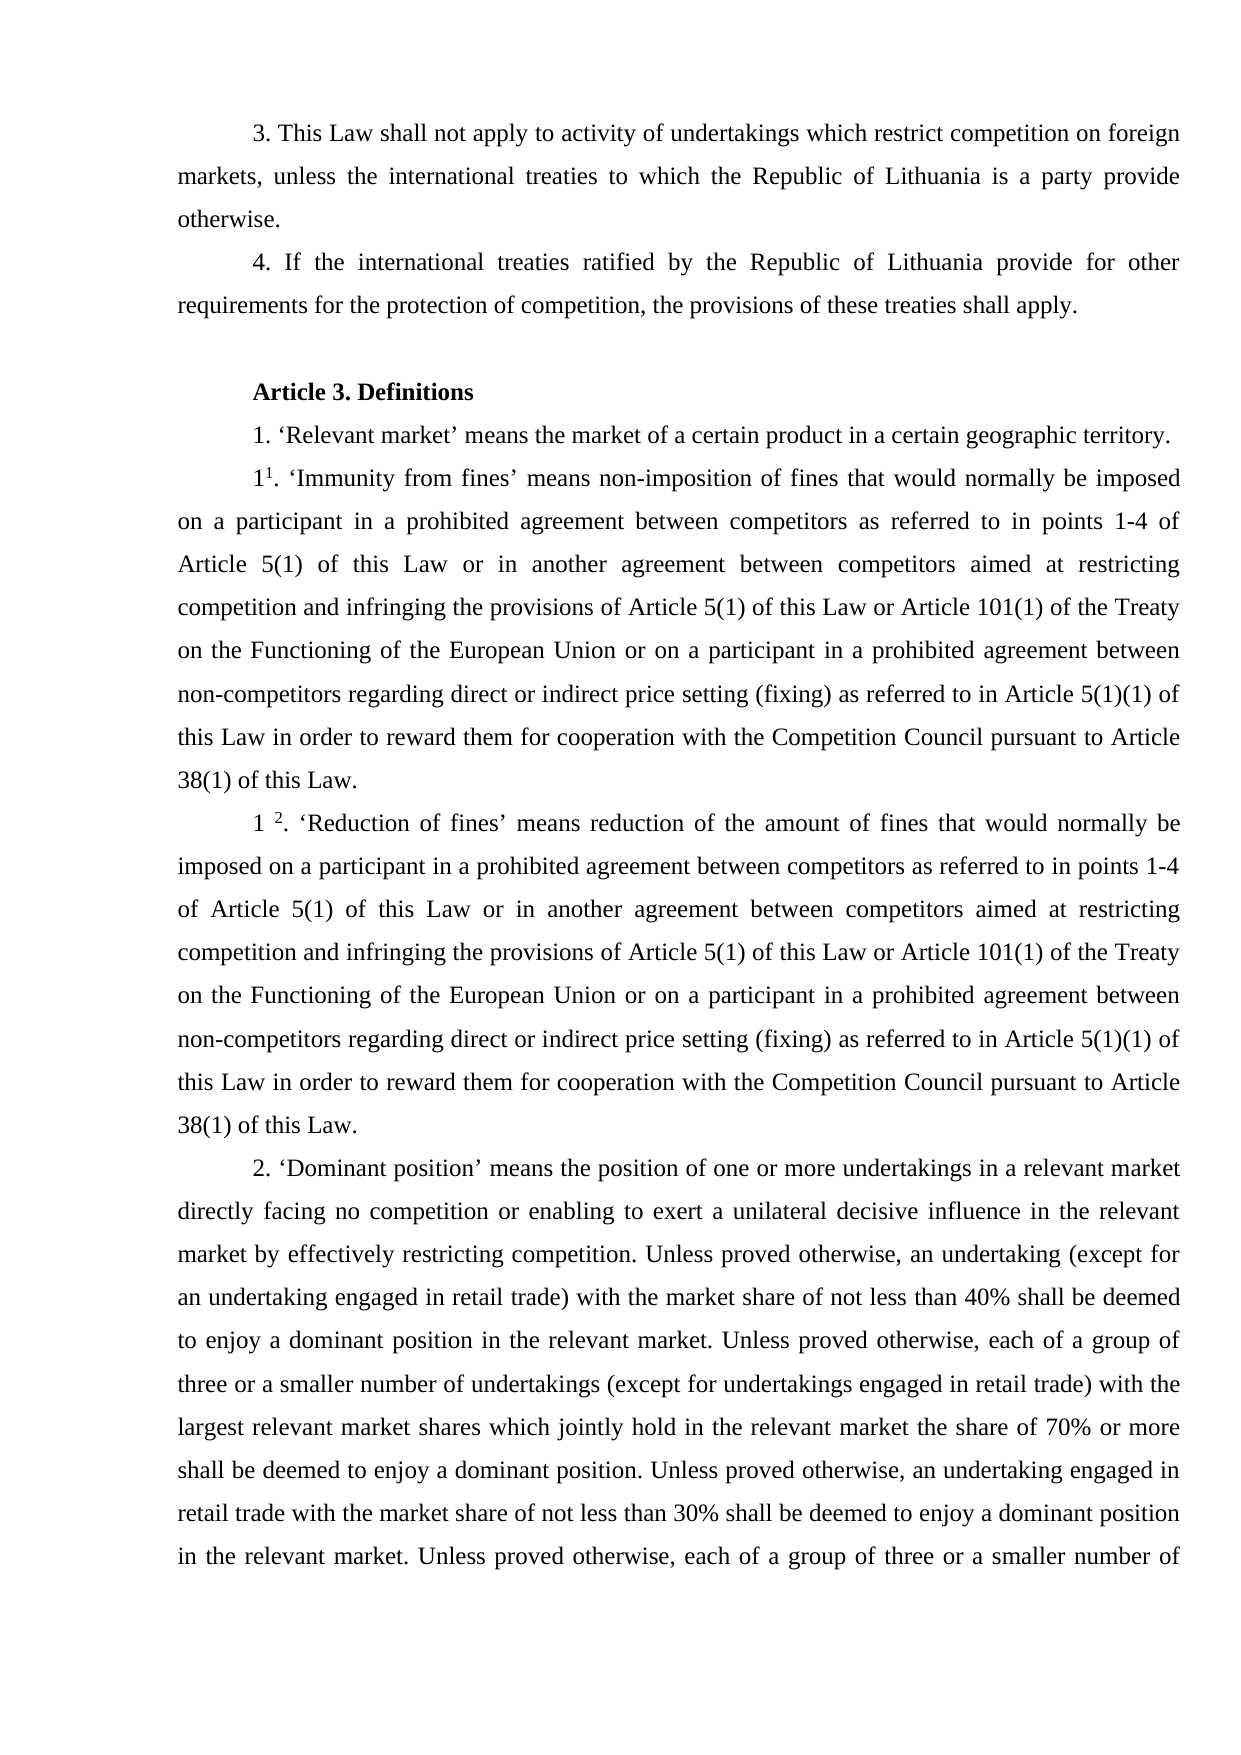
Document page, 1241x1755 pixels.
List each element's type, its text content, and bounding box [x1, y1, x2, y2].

text 1. ‘Relevant market’ means the market of a certain product in a certain geographic territory. [177, 420, 1181, 449]
text 4. If the international treaties ratified by the Republic of Lithuania provide for other requirements for the protection of competition, the provisions of these treaties shall apply. [177, 247, 1181, 319]
text 1 2. ‘Reduction of fines’ means reduction of the amount of fines that would normally be imposed on a participant in a prohibited agreement between competitors as referred to in points 1-4 of Article 5(1) of this Law or in another agreement between competitors aimed at restricting competition and infringing the provisions of Article 5(1) of this Law or Article 101(1) of the Treaty on the Functioning of the European Union or on a participant in a prohibited agreement between non-competitors regarding direct or indirect price setting (fixing) as referred to in Article 5(1)(1) of this Law in order to reward them for cooperation with the Competition Council pursuant to Article 38(1) of this Law. [177, 808, 1181, 1139]
text 2. ‘Dominant position’ means the position of one or more undertakings in a relevant market directly facing no competition or enabling to exert a unilateral decisive influence in the relevant market by effectively restricting competition. Unless proved otherwise, an undertaking (except for an undertaking engaged in retail trade) with the market share of not less than 40% shall be deemed to enjoy a dominant position in the relevant market. Unless proved otherwise, each of a group of three or a smaller number of undertakings (except for undertakings engaged in retail trade) with the largest relevant market shares which jointly hold in the relevant market the share of 70% or more shall be deemed to enjoy a dominant position. Unless proved otherwise, an undertaking engaged in retail trade with the market share of not less than 30% shall be deemed to enjoy a dominant position in the relevant market. Unless proved otherwise, each of a group of three or a smaller number of [177, 1153, 1181, 1570]
text 3. This Law shall not apply to activity of undertakings which restrict competition on foreign markets, unless the international treaties to which the Republic of Lithuania is a party provide otherwise. [177, 118, 1181, 233]
text 11. ‘Immunity from fines’ means non-imposition of fines that would normally be imposed on a participant in a prohibited agreement between competitors as referred to in points 1-4 of Article 5(1) of this Law or in another agreement between competitors aimed at restricting competition and infringing the provisions of Article 5(1) of this Law or Article 101(1) of the Treaty on the Functioning of the European Union or on a participant in a prohibited agreement between non-competitors regarding direct or indirect price setting (fixing) as referred to in Article 5(1)(1) of this Law in order to reward them for cooperation with the Competition Council pursuant to Article 38(1) of this Law. [177, 463, 1181, 794]
text Article 3. Definitions [177, 377, 1181, 406]
